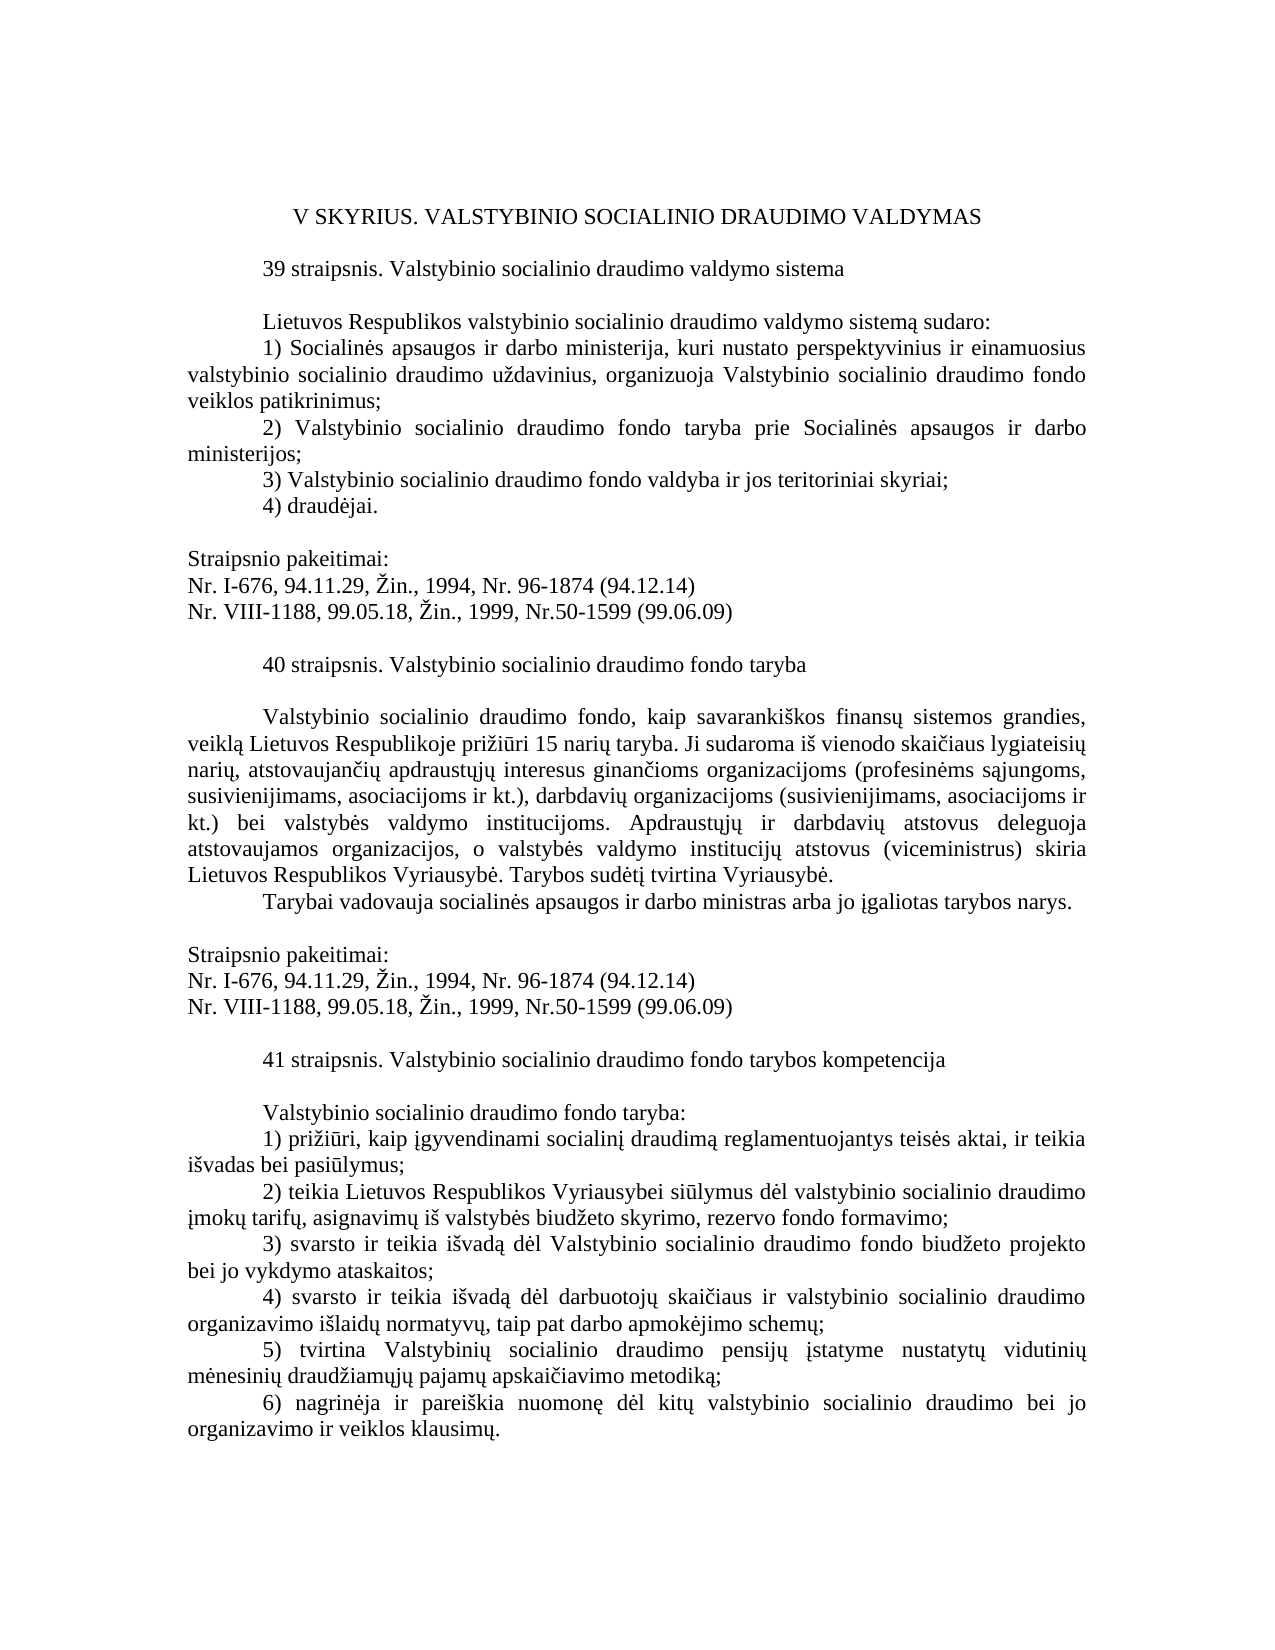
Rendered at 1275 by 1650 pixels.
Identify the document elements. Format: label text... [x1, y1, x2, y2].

list 3) svarsto ir teikia išvadą dėl Valstybinio socialinio draudimo fondo biudžeto projekto bei jo vykdymo ataskaitos; [187, 1231, 1087, 1283]
text 1) Socialinės apsaugos ir darbo ministerija, kuri nustato perspektyvinius ir einamuosius valstybinio socialinio draudimo uždavinius, organizuoja Valstybinio socialinio draudimo fondo veiklos patikrinimus; [187, 334, 1087, 413]
text Valstybinio socialinio draudimo fondo, kaip savarankiškos finansų sistemos grandies, veiklą Lietuvos Respublikoje prižiūri 15 narių taryba. Ji sudaroma iš vienodo skaičiaus lygiateisių narių, atstovaujančių apdraustųjų interesus ginančioms organizacijoms (profesinėms sąjungoms, susivienijimams, asociacijoms ir kt.), darbdavių organizacijoms (susivienijimams, asociacijoms ir kt.) bei valstybės valdymo institucijoms. Apdraustųjų ir darbdavių atstovus deleguoja atstovaujamos organizacijos, o valstybės valdymo institucijų atstovus (viceministrus) skiria Lietuvos Respublikos Vyriausybė. Tarybos sudėtį tvirtina Vyriausybė. [187, 703, 1087, 888]
text Nr. VIII-1188, 99.05.18, Žin., 1999, Nr.50-1599 (99.06.09) [187, 993, 1087, 1020]
text Lietuvos Respublikos valstybinio socialinio draudimo valdymo sistemą sudaro: [187, 308, 1087, 334]
text Nr. VIII-1188, 99.05.18, Žin., 1999, Nr.50-1599 (99.06.09) [187, 598, 1087, 624]
text Straipsnio pakeitimai: [187, 545, 1087, 572]
text Valstybinio socialinio draudimo fondo taryba: [187, 1099, 1087, 1125]
text 40 straipsnis. Valstybinio socialinio draudimo fondo taryba [187, 651, 1087, 677]
text Nr. I-676, 94.11.29, Žin., 1994, Nr. 96-1874 (94.12.14) [187, 967, 1087, 993]
text 1) prižiūri, kaip įgyvendinami socialinį draudimą reglamentuojantys teisės aktai, ir teikia išvadas bei pasiūlymus; [187, 1125, 1087, 1178]
text 4) draudėjai. [187, 493, 1087, 519]
text 3) Valstybinio socialinio draudimo fondo valdyba ir jos teritoriniai skyriai; [187, 466, 1087, 493]
text 39 straipsnis. Valstybinio socialinio draudimo valdymo sistema [187, 255, 1087, 282]
list 4) svarsto ir teikia išvadą dėl darbuotojų skaičiaus ir valstybinio socialinio draudimo organizavimo išlaidų normatyvų, taip pat darbo apmokėjimo schemų; [187, 1283, 1087, 1336]
list 5) tvirtina Valstybinių socialinio draudimo pensijų įstatyme nustatytų vidutinių mėnesinių draudžiamųjų pajamų apskaičiavimo metodiką; [187, 1336, 1087, 1389]
text 41 straipsnis. Valstybinio socialinio draudimo fondo tarybos kompetencija [187, 1046, 1087, 1072]
text Tarybai vadovauja socialinės apsaugos ir darbo ministras arba jo įgaliotas tarybos narys. [187, 888, 1087, 914]
list 6) nagrinėja ir pareiškia nuomonę dėl kitų valstybinio socialinio draudimo bei jo organizavimo ir veiklos klausimų. [187, 1389, 1087, 1441]
text 2) Valstybinio socialinio draudimo fondo taryba prie Socialinės apsaugos ir darbo ministerijos; [187, 413, 1087, 466]
text V SKYRIUS. VALSTYBINIO SOCIALINIO DRAUDIMO VALDYMAS [187, 203, 1087, 229]
text 2) teikia Lietuvos Respublikos Vyriausybei siūlymus dėl valstybinio socialinio draudimo įmokų tarifų, asignavimų iš valstybės biudžeto skyrimo, rezervo fondo formavimo; [187, 1178, 1087, 1231]
text Straipsnio pakeitimai: [187, 941, 1087, 967]
text Nr. I-676, 94.11.29, Žin., 1994, Nr. 96-1874 (94.12.14) [187, 572, 1087, 598]
